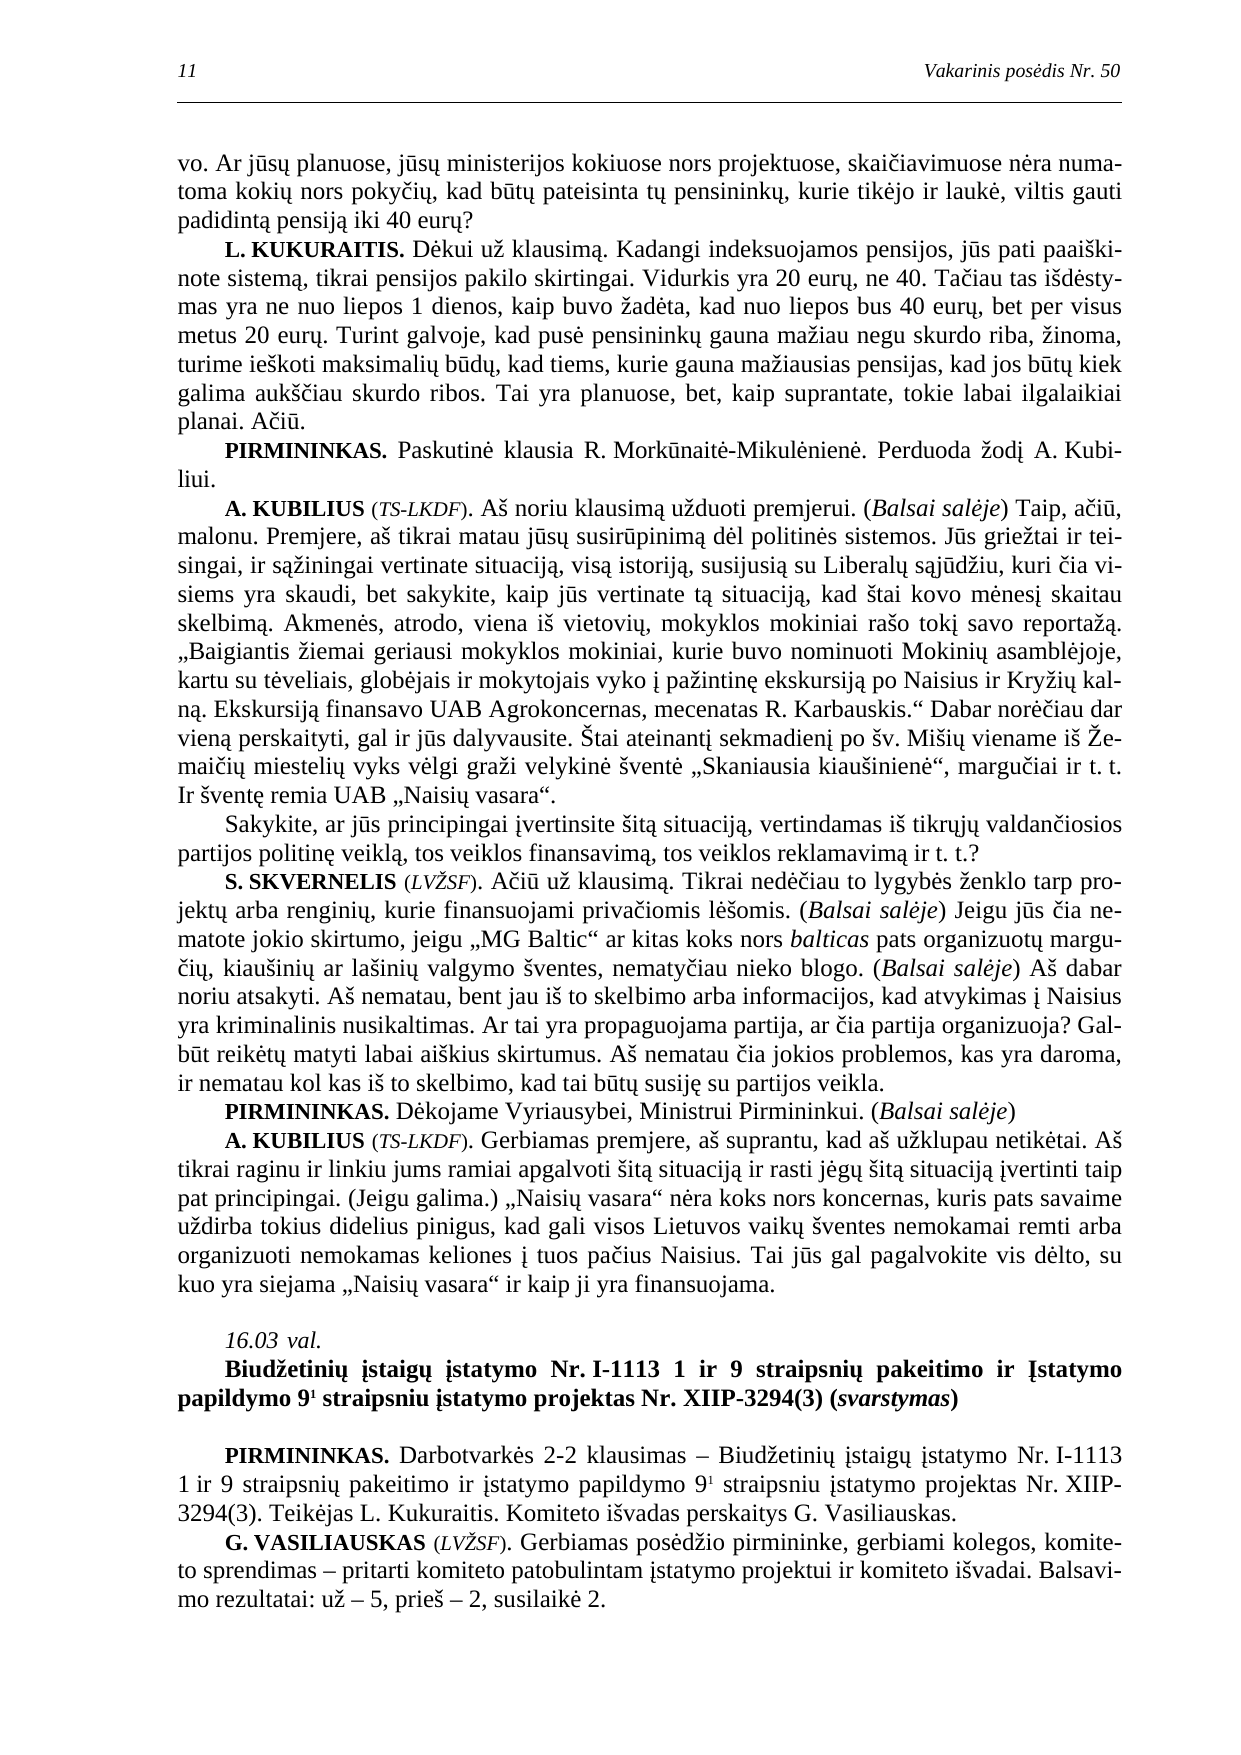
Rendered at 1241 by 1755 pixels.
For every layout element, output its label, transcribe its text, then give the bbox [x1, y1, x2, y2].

text 16.03 val. [224, 1326, 1122, 1354]
text PIRMININKAS. Dar­bo­tvarkės 2-2 klau­si­mas – Biu­dže­ti­nių įstai­gų įsta­ty­mo Nr. I-1113 1 ir 9 straips­nių pa­kei­ti­mo ir įsta­ty­mo pa­pil­dy­mo 91 straips­niu įsta­ty­mo pro­jek­tas Nr. XIIP-3294(3). Tei­kė­jas L. Ku­ku­rai­tis. Ko­mi­te­to iš­va­das per­skai­tys G. Va­si­liaus­kas. [177, 1440, 1122, 1527]
text A. KUBILIUS (TS-LKDF). Ger­bia­mas prem­je­re, aš su­pran­tu, kad aš už­klu­pau ne­ti­kė­tai. Aš tik­rai ra­gi­nu ir lin­kiu jums ra­miai ap­gal­vo­ti ši­tą si­tu­a­ci­ją ir ras­ti jė­gų ši­tą si­tu­a­ci­ją įver­tin­ti taip pat prin­ci­pin­gai. (Jei­gu ga­li­ma.) „Nai­sių va­sa­ra“ nė­ra koks nors kon­cer­nas, ku­ris pats sa­vai­me už­dir­ba to­kius di­de­lius pi­ni­gus, kad ga­li vi­sos Lie­tu­vos vai­kų šven­tes ne­mo­ka­mai rem­ti ar­ba or­ga­ni­zuo­ti ne­mo­ka­mas ke­lio­nes į tuos pa­čius Nai­sius. Tai jūs gal pa­gal­vo­ki­te vis dėl­to, su kuo yra sie­ja­ma „Nai­sių va­sa­ra“ ir kaip ji yra fi­nan­suo­ja­ma. [177, 1125, 1122, 1298]
text Biu­dže­ti­nių įstai­gų įsta­ty­mo Nr. I-1113 1 ir 9 straips­nių pa­kei­ti­mo ir Įsta­ty­mo papildy­mo 91 straips­niu įsta­ty­mo pro­jek­tas Nr. XIIP-3294(3) (svars­ty­mas) [177, 1354, 1122, 1412]
text A. KUBILIUS (TS-LKDF). Aš no­riu klau­si­mą už­duo­ti prem­je­rui. (Bal­sai sa­lė­je) Taip, ačiū, ma­lo­nu. Prem­je­re, aš tik­rai ma­tau jū­sų su­si­rū­pi­ni­mą dėl po­li­ti­nės sis­te­mos. Jūs griež­tai ir tei­sin­gai, ir są­ži­nin­gai ver­ti­na­te si­tu­a­ci­ją, vi­są is­to­ri­ją, su­si­ju­sią su Li­be­ra­lų są­jū­džiu, ku­ri čia vi­siems yra skau­di, bet sa­ky­ki­te, kaip jūs ver­ti­na­te tą si­tu­a­ci­ją, kad štai ko­vo mė­ne­sį skai­tau skel­bi­mą. Ak­me­nės, at­ro­do, vie­na iš vie­to­vių, mo­kyk­los mo­ki­niai ra­šo to­kį sa­vo re­por­ta­žą. „Bai­gian­tis žie­mai ge­riau­si mo­kyk­los mo­ki­niai, ku­rie bu­vo no­mi­nuo­ti Mo­ki­nių asam­blė­jo­je, kar­tu su tė­ve­liais, glo­bė­jais ir mo­ky­to­jais vy­ko į pa­žin­ti­nę eks­kur­si­ją po Nai­sius ir Kry­žių kal­ną. Eks­kur­si­ją fi­nan­sa­vo UAB Ag­ro­kon­cer­nas, me­ce­na­tas R. Kar­baus­kis.“ Da­bar no­rė­čiau dar vie­ną per­skai­ty­ti, gal ir jūs da­ly­vau­si­te. Štai at­ei­nan­tį sek­ma­die­nį po šv. Mi­šių vie­na­me iš Že­mai­čių mies­te­lių vyks vėl­gi gra­ži ve­ly­ki­nė šven­tė „Ska­niau­sia kiau­ši­nie­nė“, mar­gu­čiai ir t. t. Ir šven­tę re­mia UAB „Nai­sių va­sa­ra“. [177, 493, 1122, 809]
text L. KUKURAITIS. Dė­kui už klau­si­mą. Ka­dan­gi in­dek­suo­ja­mos pen­si­jos, jūs pa­ti pa­aiš­ki­no­te sis­te­mą, tik­rai pen­si­jos pa­ki­lo skir­tin­gai. Vi­dur­kis yra 20 eu­rų, ne 40. Ta­čiau tas iš­dės­ty­mas yra ne nuo lie­pos 1 die­nos, kaip bu­vo ža­dė­ta, kad nuo lie­pos bus 40 eu­rų, bet per vi­sus me­tus 20 eu­rų. Tu­rint gal­vo­je, kad pu­sė pen­si­nin­kų gau­na ma­žiau ne­gu skur­do ri­ba, ži­no­ma, tu­ri­me ieš­ko­ti mak­si­ma­lių bū­dų, kad tiems, ku­rie gau­na ma­žiau­sias pen­si­jas, kad jos bū­tų kiek ga­li­ma aukš­čiau skur­do ri­bos. Tai yra pla­nuo­se, bet, kaip su­pran­ta­te, to­kie la­bai il­ga­lai­kiai pla­nai. Ačiū. [177, 234, 1122, 435]
text PIRMININKAS. Pas­ku­ti­nė klau­sia R. Mor­kū­nai­tė-Mi­ku­lė­nie­nė. Per­duo­da žo­dį A. Ku­bi­liui. [177, 435, 1122, 493]
text vo. Ar jū­sų pla­nuo­se, jū­sų mi­nis­te­ri­jos ko­kiuo­se nors pro­jek­tuo­se, ­skai­čia­vi­muo­se nė­ra nu­ma­to­ma ko­kių nors po­ky­čių, kad bū­tų pa­tei­sin­ta tų pen­si­nin­kų, ku­rie ti­kė­jo ir lau­kė, vil­tis gau­ti pa­di­din­tą pen­si­ją iki 40 eu­rų? [177, 148, 1122, 234]
text S. SKVERNELIS (LVŽSF). Ačiū už klau­si­mą. Tik­rai ne­dė­čiau to ly­gy­bės žen­klo tarp pro­jek­tų ar­ba ren­gi­nių, ku­rie fi­nan­suo­ja­mi pri­va­čio­mis lė­šo­mis. (Bal­sai sa­lė­je) Jei­gu jūs čia ne­ma­to­te jo­kio skir­tu­mo, jei­gu „MG Bal­tic“ ar ki­tas koks nors bal­ti­cas pats or­ga­ni­zuo­tų mar­gu­čių, kiau­ši­nių ar la­ši­nių val­gy­mo šven­tes, ne­ma­ty­čiau nie­ko blo­go. (Bal­sai sa­lė­je) Aš da­bar no­riu at­sa­ky­ti. Aš ne­ma­tau, bent jau iš to skel­bi­mo ar­ba in­for­ma­ci­jos, kad at­vy­ki­mas į Nai­sius yra kri­mi­na­li­nis nu­si­kal­ti­mas. Ar tai yra pro­pa­guo­ja­ma par­ti­ja, ar čia par­ti­ja or­ga­ni­zuo­ja? Gal­būt rei­kė­tų ma­ty­ti la­bai aiš­kius skir­tu­mus. Aš ne­ma­tau čia jo­kios pro­ble­mos, kas yra da­ro­ma, ir ne­ma­tau kol kas iš to skel­bi­mo, kad tai bū­tų su­si­ję su par­ti­jos veik­la. [177, 866, 1122, 1096]
text Sa­ky­ki­te, ar jūs prin­ci­pin­gai įver­tin­si­te ši­tą si­tu­a­ci­ją, ver­tin­da­mas iš tik­rų­jų val­dan­čio­sios par­ti­jos po­li­ti­nę veik­lą, tos veik­los fi­nan­sa­vi­mą, tos veik­los re­kla­ma­vi­mą ir t. t.? [177, 809, 1122, 866]
text PIRMININKAS. Dė­ko­ja­me Vy­riau­sy­bei, Mi­nist­rui Pir­mi­nin­kui. (Bal­sai sa­lė­je) [177, 1096, 1122, 1125]
text G. VASILIAUSKAS (LVŽSF). Ger­bia­mas po­sė­džio pir­mi­nin­ke, ger­bia­mi ko­le­gos, ko­mi­te­to spren­di­mas – pri­tar­ti ko­mi­te­to pa­to­bu­lin­tam įsta­ty­mo pro­jek­tui ir ko­mi­te­to iš­va­dai. Bal­sa­vi­mo re­zul­ta­tai: už – 5, prieš – 2, su­si­lai­kė 2. [177, 1527, 1122, 1613]
